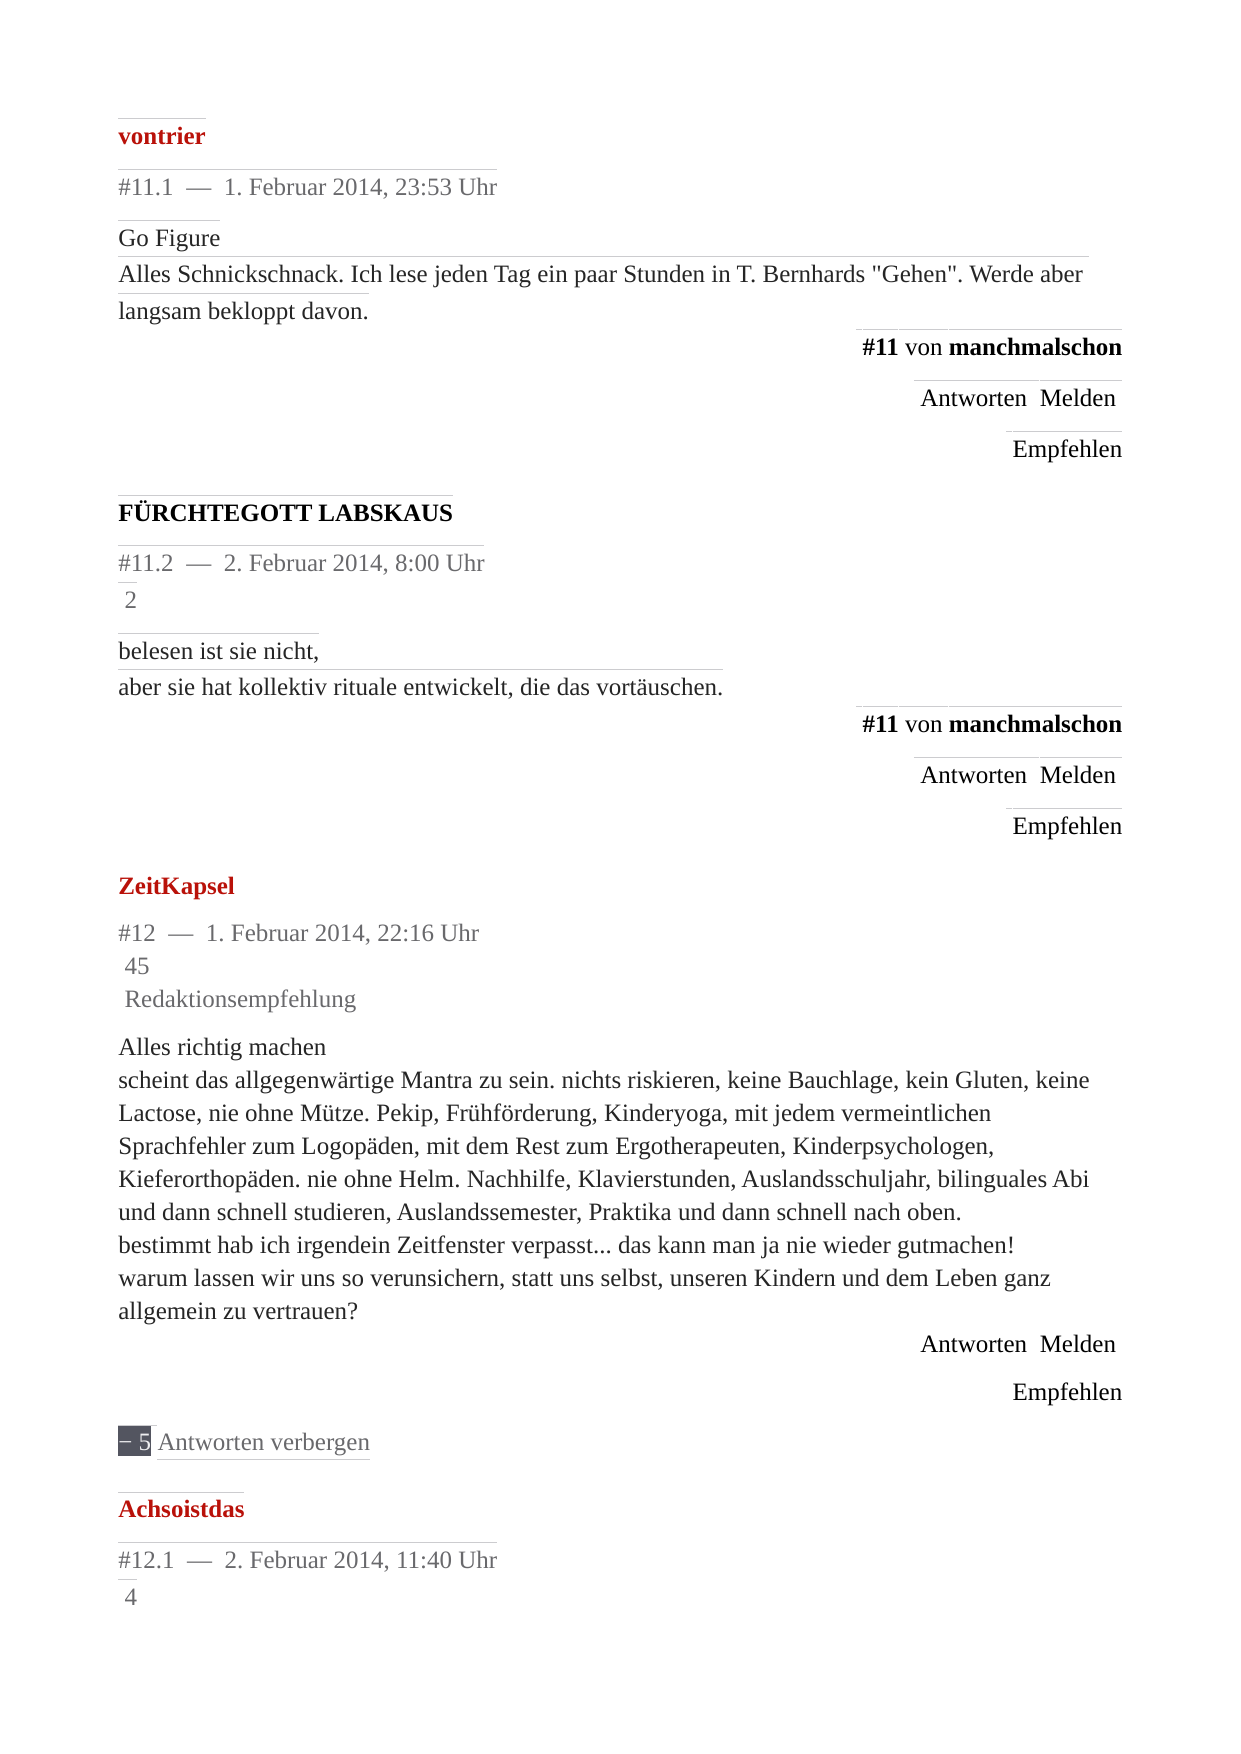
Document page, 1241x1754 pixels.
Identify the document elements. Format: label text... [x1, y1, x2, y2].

text 45 [118, 951, 1122, 980]
text Alles richtig machen [118, 1032, 1122, 1061]
text 4 [118, 1579, 1122, 1610]
text #11 von manchmalschon [118, 329, 1122, 361]
text − 5 Antworten verbergen [118, 1424, 1122, 1459]
text Antworten Melden [118, 380, 1122, 412]
text Empfehlen [118, 1377, 1122, 1406]
text Antworten Melden [118, 757, 1122, 789]
text Go Figure [118, 220, 1122, 252]
text Antworten Melden [118, 1329, 1122, 1358]
text bestimmt hab ich irgendein Zeitfenster verpasst... das kann man ja nie wieder gutmachen! [118, 1230, 1122, 1259]
subtitle FÜRCHTEGOTT LABSKAUS [118, 495, 1122, 527]
text aber sie hat kollektiv rituale entwickelt, die das vortäuschen. [118, 669, 1122, 701]
text scheint das allgegenwärtige Mantra zu sein. nichts riskieren, keine Bauchlage, kein Gluten, keine Lactose, nie ohne Mütze. Pekip, Frühförderung, Kinderyoga, mit jedem vermeintlichen Sprachfehler zum Logopäden, mit dem Rest zum Ergotherapeuten, Kinderpsychologen, Kieferorthopäden. nie ohne Helm. Nachhilfe, Klavierstunden, Auslandsschuljahr, bilinguales Abi und dann schnell studieren, Auslandssemester, Praktika und dann schnell nach oben. [118, 1065, 1122, 1226]
subtitle Achsoistdas [118, 1492, 1122, 1523]
text #11.1 — 1. Februar 2014, 23:53 Uhr [118, 169, 1122, 201]
subtitle vontrier [118, 118, 1122, 150]
text Empfehlen [118, 808, 1122, 840]
text 2 [118, 582, 1122, 614]
text warum lassen wir uns so verunsichern, statt uns selbst, unseren Kindern und dem Leben ganz allgemein zu vertrauen? [118, 1263, 1122, 1325]
text #12.1 — 2. Februar 2014, 11:40 Uhr [118, 1542, 1122, 1574]
text Alles Schnickschnack. Ich lese jeden Tag ein paar Stunden in T. Bernhards "Gehen". Werde aber langsam bekloppt davon. [118, 256, 1122, 324]
text #11 von manchmalschon [118, 706, 1122, 738]
text Redaktionsempfehlung [118, 984, 1122, 1013]
text #12 — 1. Februar 2014, 22:16 Uhr [118, 918, 1122, 947]
text belesen ist sie nicht, [118, 633, 1122, 665]
subtitle ZeitKapsel [118, 871, 1122, 900]
text Empfehlen [118, 431, 1122, 463]
text #11.2 — 2. Februar 2014, 8:00 Uhr [118, 545, 1122, 577]
